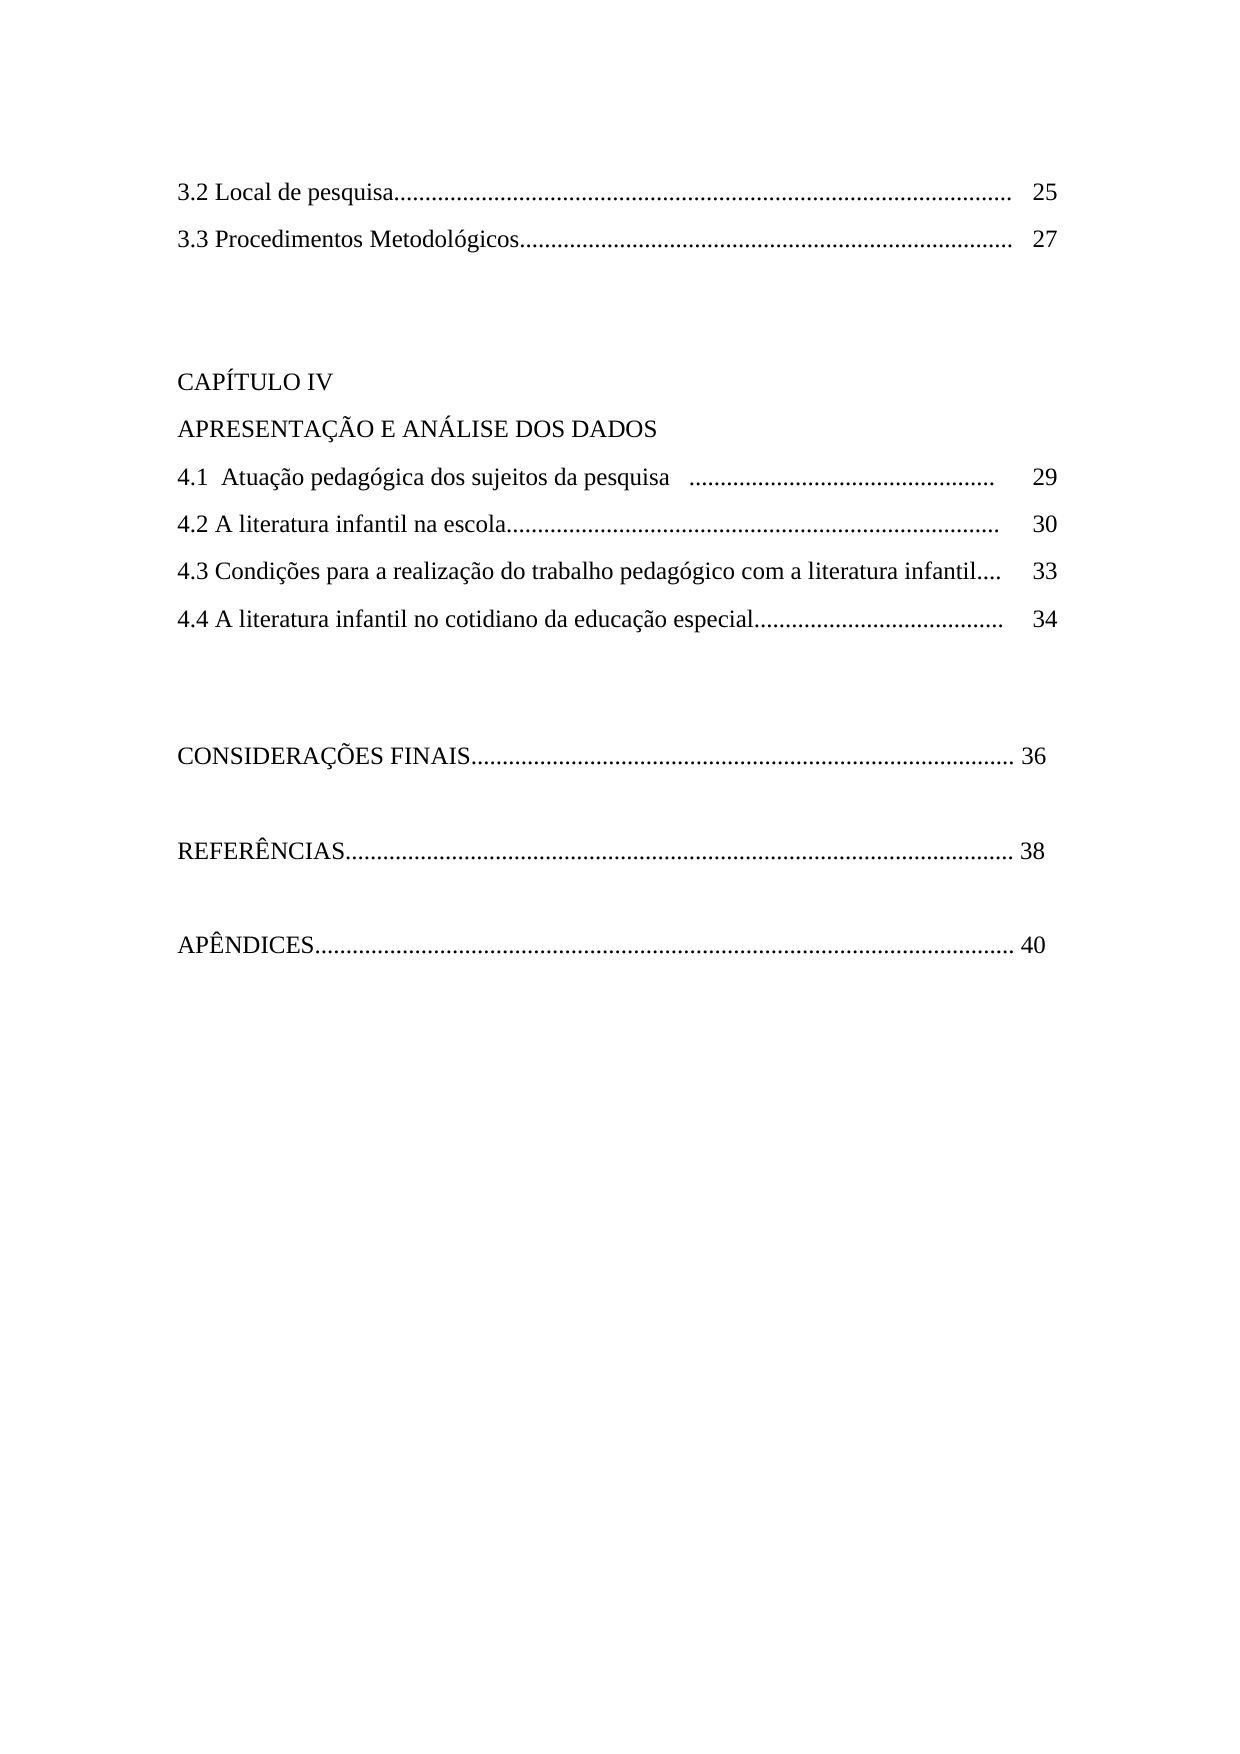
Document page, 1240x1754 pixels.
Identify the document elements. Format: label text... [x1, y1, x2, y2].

text 3.3 Procedimentos Metodológicos............................................................................... 27 [177, 224, 1063, 253]
text 4.2 A literatura infantil na escola............................................................................... 30 [177, 509, 1063, 538]
text CONSIDERAÇÕES FINAIS....................................................................................... 36 [177, 741, 1063, 770]
text 4.1 Atuação pedagógica dos sujeitos da pesquisa ................................................. 29 [177, 462, 1063, 490]
text APÊNDICES................................................................................................................ 40 [177, 931, 1063, 959]
text 3.2 Local de pesquisa................................................................................................... 25 [177, 177, 1063, 206]
text REFERÊNCIAS........................................................................................................... 38 [177, 836, 1063, 864]
text 4.4 A literatura infantil no cotidiano da educação especial........................................ 34 [177, 604, 1063, 632]
text CAPÍTULO IV [177, 367, 1063, 396]
text 4.3 Condições para a realização do trabalho pedagógico com a literatura infantil.... 33 [177, 556, 1063, 585]
text APRESENTAÇÃO E ANÁLISE DOS DADOS [177, 414, 1063, 443]
